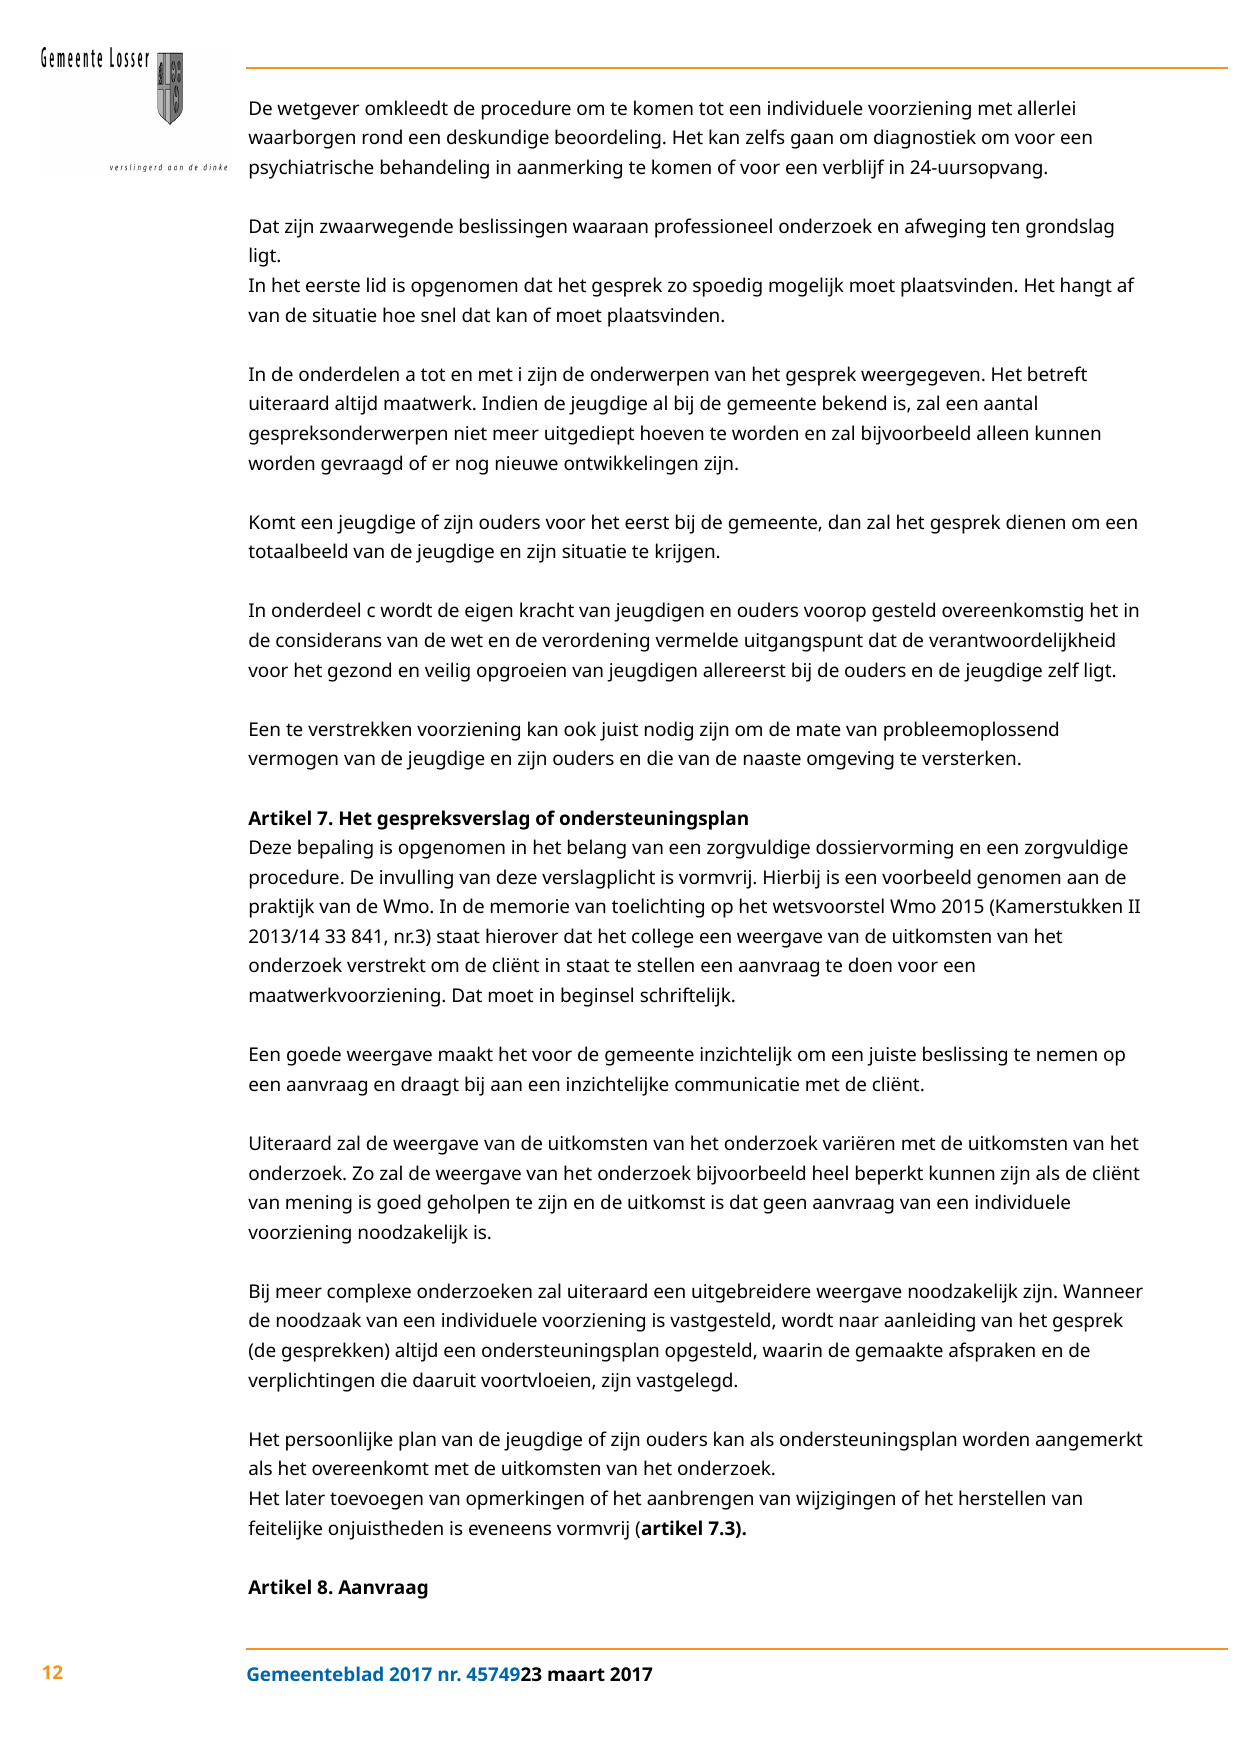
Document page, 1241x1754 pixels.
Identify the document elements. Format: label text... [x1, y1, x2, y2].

picture [41, 47, 231, 172]
text Artikel 7. Het gespreksverslag of ondersteuningsplan [248, 805, 1152, 831]
text Bij meer complexe onderzoeken zal uiteraard een uitgebreidere weergave noodzakelijk zijn. Wanneer de noodzaak van een individuele voorziening is vastgesteld, wordt naar aanleiding van het gesprek (de gesprekken) altijd een ondersteuningsplan opgesteld, waarin de gemaakte afspraken en de verplichtingen die daaruit voortvloeien, zijn vastgelegd. [248, 1278, 1152, 1393]
text Dat zijn zwaarwegende beslissingen waaraan professioneel onderzoek en afweging ten grondslag ligt. [248, 213, 1152, 268]
text Het persoonlijke plan van de jeugdige of zijn ouders kan als ondersteuningsplan worden aangemerkt als het overeenkomt met de uitkomsten van het onderzoek. [248, 1426, 1152, 1481]
text Deze bepaling is opgenomen in het belang van een zorgvuldige dossiervorming en een zorgvuldige procedure. De invulling van deze verslagplicht is vormvrij. Hierbij is een voorbeeld genomen aan de praktijk van de Wmo. In de memorie van toelichting op het wetsvoorstel Wmo 2015 (Kamerstukken II 2013/14 33 841, nr.3) staat hierover dat het college een weergave van de uitkomsten van het onderzoek verstrekt om de cliënt in staat te stellen een aanvraag te doen voor een maatwerkvoorziening. Dat moet in beginsel schriftelijk. [248, 834, 1152, 1008]
text In de onderdelen a tot en met i zijn de onderwerpen van het gesprek weergegeven. Het betreft uiteraard altijd maatwerk. Indien de jeugdige al bij de gemeente bekend is, zal een aantal gespreksonderwerpen niet meer uitgediept hoeven te worden en zal bijvoorbeeld alleen kunnen worden gevraagd of er nog nieuwe ontwikkelingen zijn. [248, 361, 1152, 476]
text Uiteraard zal de weergave van de uitkomsten van het onderzoek variëren met de uitkomsten van het onderzoek. Zo zal de weergave van het onderzoek bijvoorbeeld heel beperkt kunnen zijn als de cliënt van mening is goed geholpen te zijn en de uitkomst is dat geen aanvraag van een individuele voorziening noodzakelijk is. [248, 1130, 1152, 1245]
text Komt een jeugdige of zijn ouders voor het eerst bij de gemeente, dan zal het gesprek dienen om een totaalbeeld van de jeugdige en zijn situatie te krijgen. [248, 509, 1152, 564]
text Het later toevoegen van opmerkingen of het aanbrengen van wijzigingen of het herstellen van feitelijke onjuistheden is eveneens vormvrij (artikel 7.3). [248, 1485, 1152, 1541]
text In onderdeel c wordt de eigen kracht van jeugdigen en ouders voorop gesteld overeenkomstig het in de considerans van de wet en de verordening vermelde uitgangspunt dat de verantwoordelijkheid voor het gezond en veilig opgroeien van jeugdigen allereerst bij de ouders en de jeugdige zelf ligt. [248, 598, 1152, 683]
text De wetgever omkleedt de procedure om te komen tot een individuele voorziening met allerlei waarborgen rond een deskundige beoordeling. Het kan zelfs gaan om diagnostiek om voor een psychiatrische behandeling in aanmerking te komen of voor een verblijf in 24-uursopvang. [248, 95, 1152, 180]
text Een te verstrekken voorziening kan ook juist nodig zijn om de mate van probleemoplossend vermogen van de jeugdige en zijn ouders en die van de naaste omgeving te versterken. [248, 716, 1152, 771]
text Artikel 8. Aanvraag [248, 1574, 1152, 1600]
text Een goede weergave maakt het voor de gemeente inzichtelijk om een juiste beslissing te nemen op een aanvraag en draagt bij aan een inzichtelijke communicatie met de cliënt. [248, 1041, 1152, 1097]
text In het eerste lid is opgenomen dat het gesprek zo spoedig mogelijk moet plaatsvinden. Het hangt af van de situatie hoe snel dat kan of moet plaatsvinden. [248, 272, 1152, 328]
